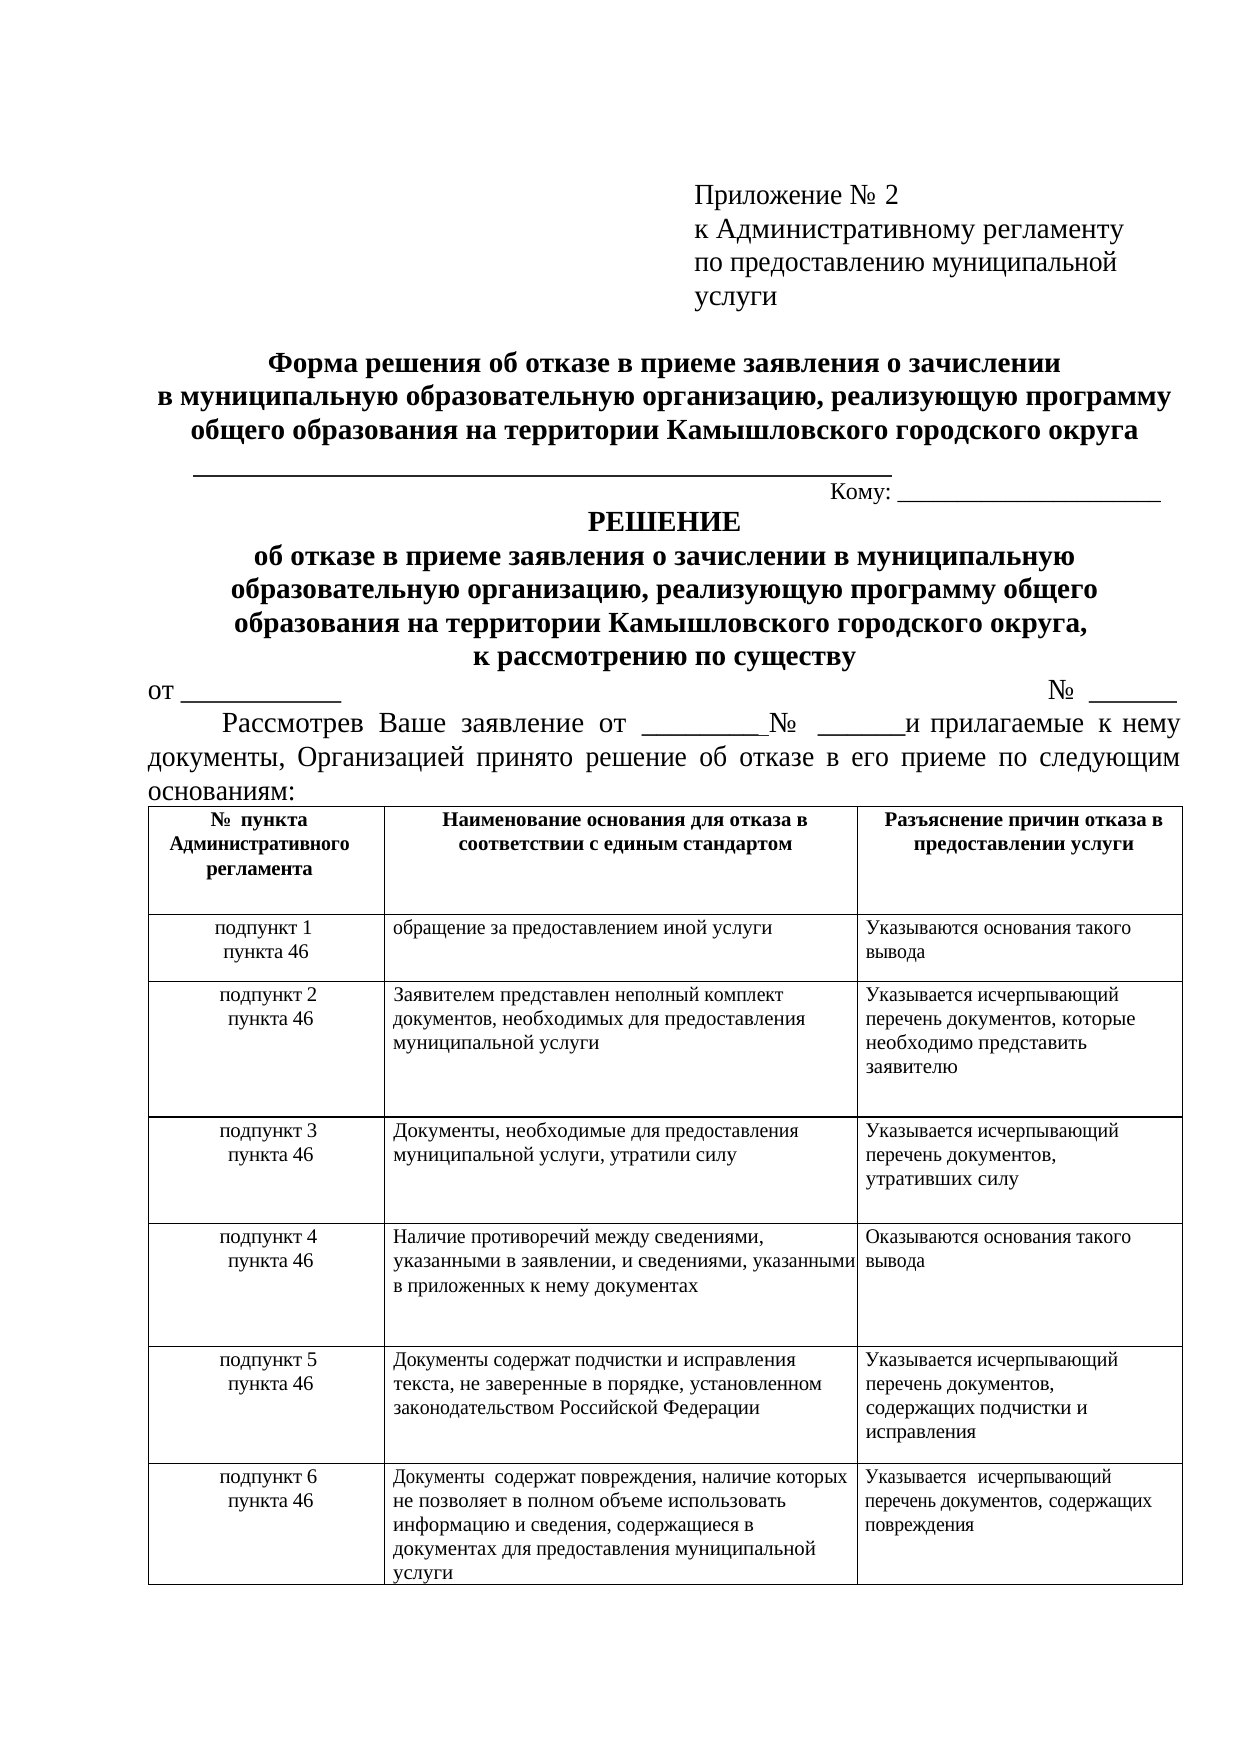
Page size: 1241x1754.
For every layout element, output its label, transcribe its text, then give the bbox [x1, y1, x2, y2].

table_cell Документы содержат подчистки и исправления текста, не заверенные в порядке, установленном законодательством Российской Федерации [385, 1347, 857, 1463]
table_cell подпункт 1 пункта 46 [149, 915, 384, 981]
table_cell Указывается исчерпывающий перечень документов, содержащих повреждения [858, 1464, 1182, 1584]
table_cell подпункт 3 пункта 46 [149, 1118, 384, 1223]
table_cell обращение за предоставлением иной услуги [385, 915, 857, 981]
text об отказе в приеме заявления о зачислении в муниципальную образовательную организацию, реализующую программу общего образования на территории Камышловского городского округа, к рассмотрению по существу [148, 538, 1181, 672]
text к Административному регламенту по предоставлению муниципальной услуги [694, 211, 1154, 311]
table_header № пункта Административного регламента [149, 807, 384, 914]
table_cell Заявителем представлен неполный комплект документов, необходимых для предоставления муниципальной услуги [385, 982, 857, 1116]
text Форма решения об отказе в приеме заявления о зачислении [148, 345, 1181, 378]
table_cell подпункт 5 пункта 46 [149, 1347, 384, 1463]
table_cell Указываются основания такого вывода [858, 915, 1182, 981]
table_cell Оказываются основания такого вывода [858, 1224, 1182, 1346]
table_header Разъяснение причин отказа в предоставлении услуги [858, 807, 1182, 914]
table_cell Наличие противоречий между сведениями, указанными в заявлении, и сведениями, указанными в приложенных к нему документах [385, 1224, 857, 1346]
text РЕШЕНИЕ [148, 504, 1181, 538]
text от ___________ № ______ [148, 672, 1181, 706]
table_cell Указывается исчерпывающий перечень документов, утративших силу [858, 1118, 1182, 1223]
table_cell подпункт 2 пункта 46 [149, 982, 384, 1116]
text Приложение № 2 [694, 177, 1154, 211]
text Наименование Организации [329, 446, 1181, 476]
table_header Наименование основания для отказа в соответствии с единым стандартом [385, 807, 857, 914]
text Рассмотрев Ваше заявление от ________ № ______и прилагаемые к нему документы, Организацией принято решение об отказе в его приеме по следующим основаниям: [148, 706, 1181, 806]
table_cell Указывается исчерпывающий перечень документов, содержащих подчистки и исправления [858, 1347, 1182, 1463]
text Кому: ______________________ [830, 476, 1181, 504]
subtitle в муниципальную образовательную организацию, реализующую программу общего образования на территории Камышловского городского округа [148, 378, 1181, 446]
table_cell Документы содержат повреждения, наличие которых не позволяет в полном объеме использовать информацию и сведения, содержащиеся в документах для предоставления муниципальной услуги [385, 1464, 857, 1584]
table_cell подпункт 4 пункта 46 [149, 1224, 384, 1346]
table_cell Документы, необходимые для предоставления муниципальной услуги, утратили силу [385, 1118, 857, 1223]
table_cell подпункт 6 пункта 46 [149, 1464, 384, 1584]
table_cell Указывается исчерпывающий перечень документов, которые необходимо представить заявителю [858, 982, 1182, 1116]
